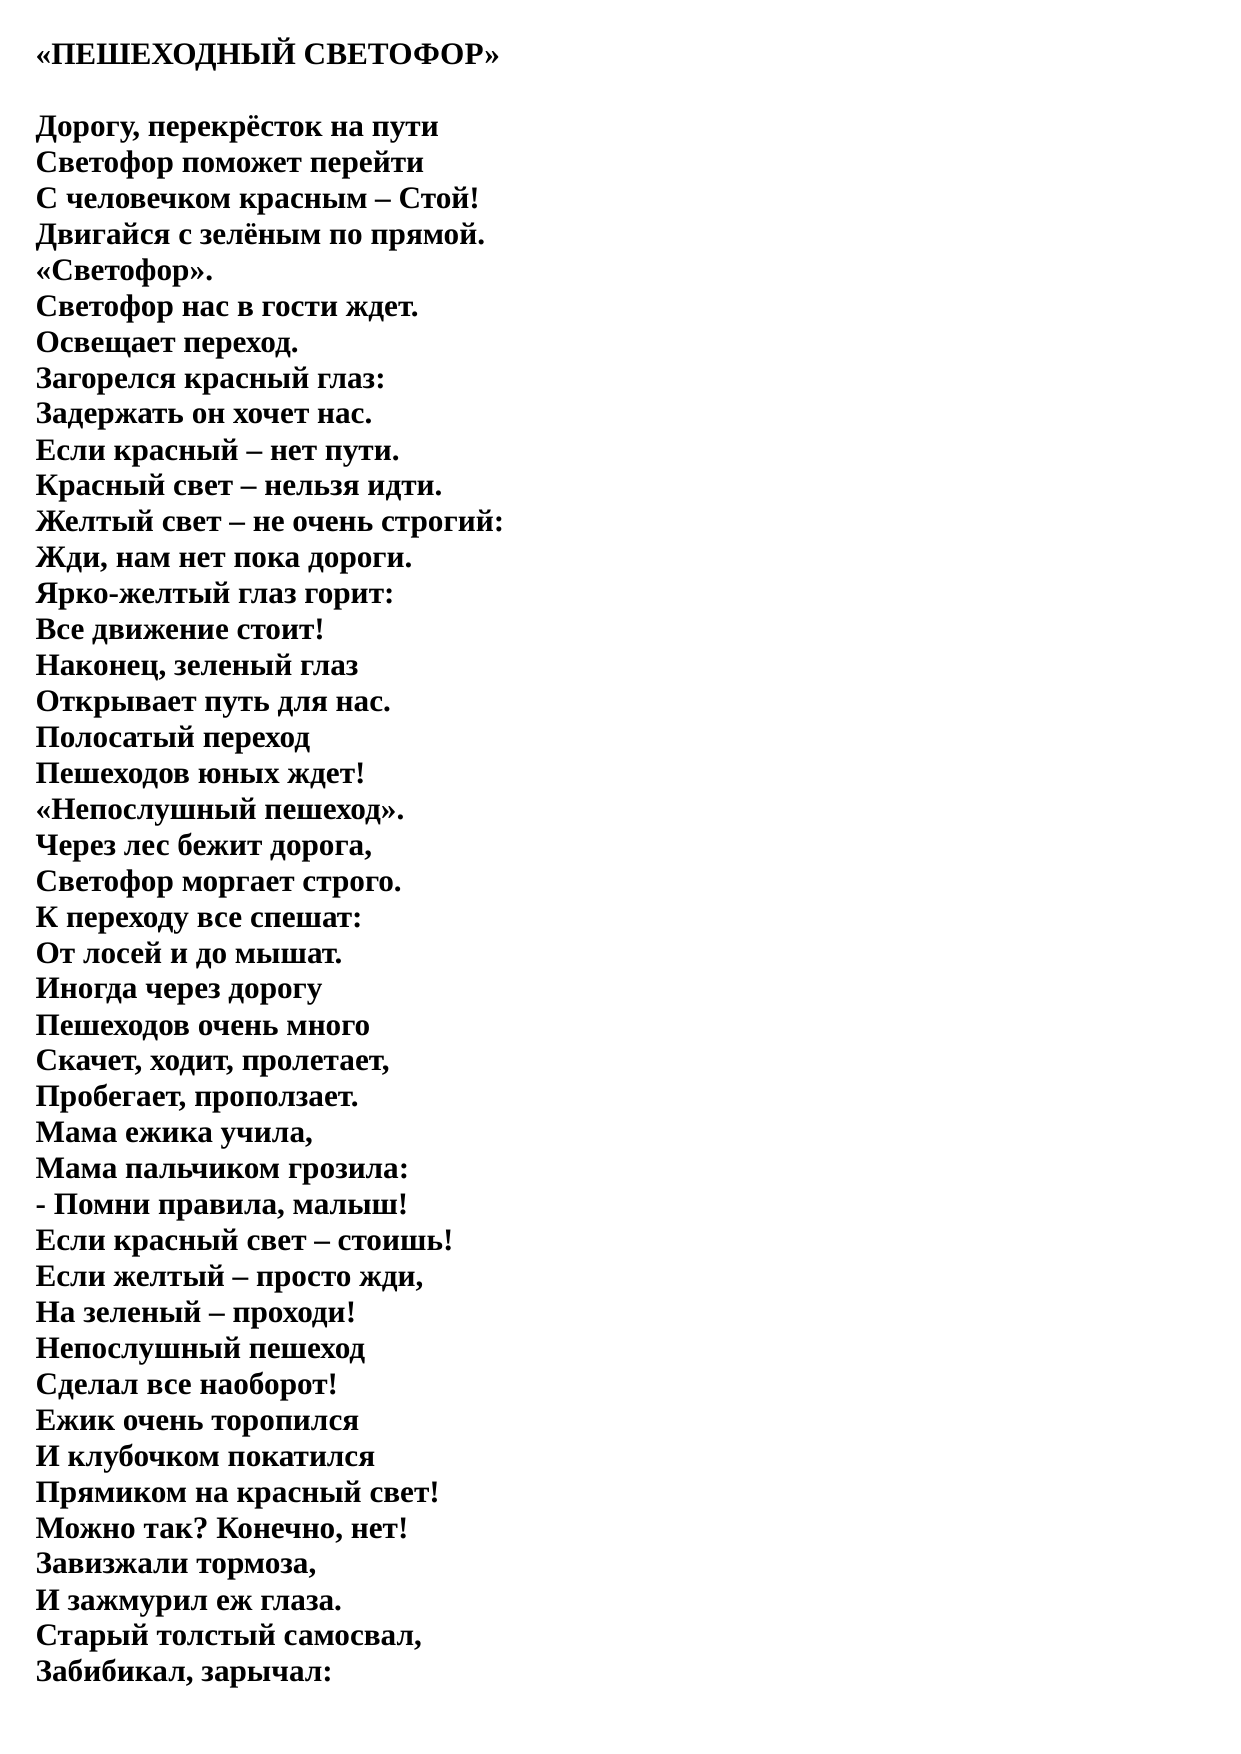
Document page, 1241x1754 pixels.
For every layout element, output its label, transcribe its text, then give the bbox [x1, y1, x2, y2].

text «ПЕШЕХОДНЫЙ СВЕТОФОР» Дорогу, перекрёсток на пути Светофор поможет перейти С человечком красным – Стой! Двигайся с зелёным по прямой. [35, 35, 1205, 251]
text Если желтый – просто жди, На зеленый – проходи! Непослушный пешеход Сделал все наоборот! [35, 1257, 1205, 1401]
text Через лес бежит дорога, Светофор моргает строго. К переходу все спешат: От лосей и до мышат. [35, 826, 1205, 970]
text «Непослушный пешеход». [35, 790, 1205, 826]
text Пробегает, проползает. [35, 1078, 1205, 1113]
text «Светофор». [35, 251, 1205, 287]
text Загорелся красный глаз: Задержать он хочет нас. Если красный – нет пути. Красный свет – нельзя идти. [35, 359, 1205, 503]
text Светофор нас в гости ждет. Освещает переход. [35, 287, 1205, 359]
text Ежик очень торопился И клубочком покатился Прямиком на красный свет! Можно так? Конечно, нет! [35, 1401, 1205, 1545]
text Завизжали тормоза, И зажмурил еж глаза. Старый толстый самосвал, Забибикал, зарычал: [35, 1545, 1205, 1688]
text Мама ежика учила, Мама пальчиком грозила: - Помни правила, малыш! Если красный свет – стоишь! [35, 1113, 1205, 1257]
text Желтый свет – не очень строгий: Жди, нам нет пока дороги. Ярко-желтый глаз горит: Все движение стоит! [35, 503, 1205, 646]
text Иногда через дорогу Пешеходов очень много Скачет, ходит, пролетает, [35, 970, 1205, 1078]
text Наконец, зеленый глаз Открывает путь для нас. Полосатый переход Пешеходов юных ждет! [35, 646, 1205, 790]
